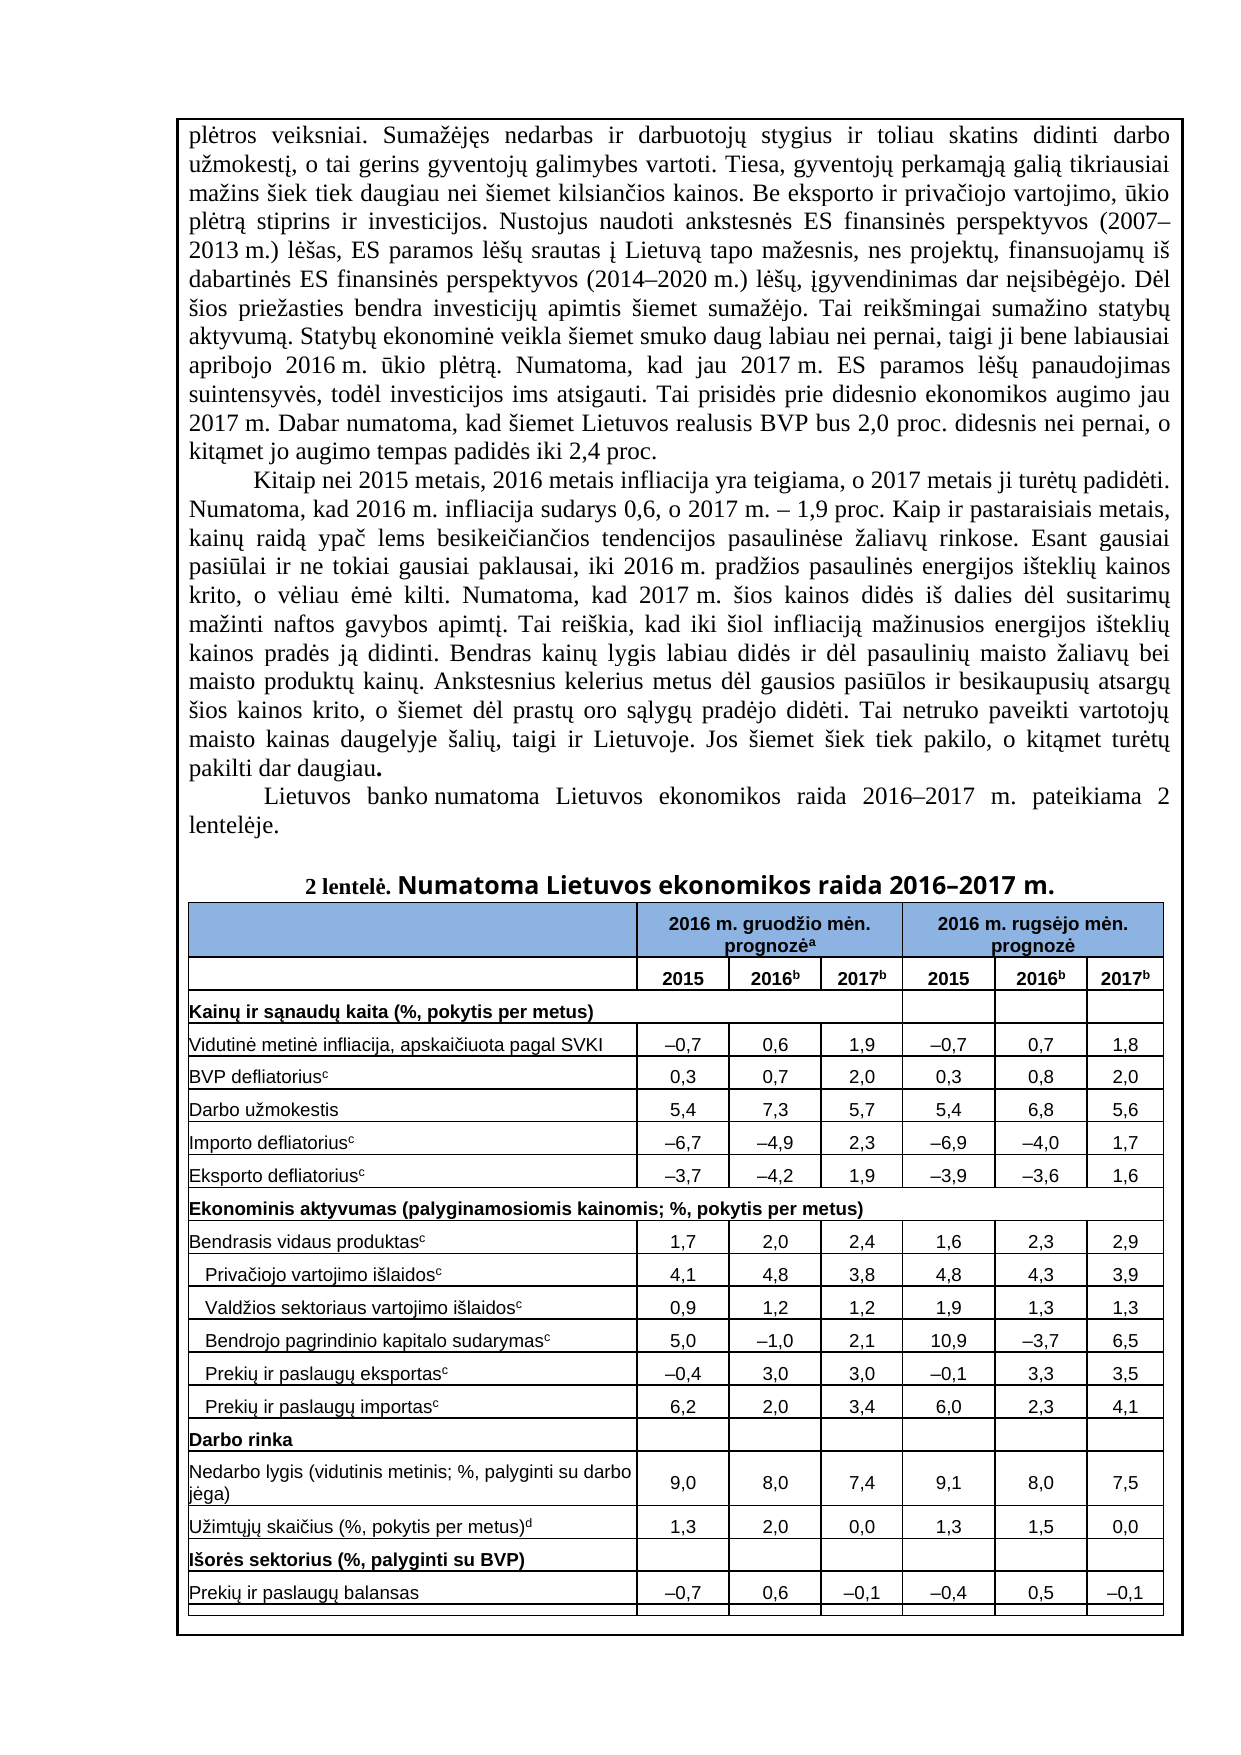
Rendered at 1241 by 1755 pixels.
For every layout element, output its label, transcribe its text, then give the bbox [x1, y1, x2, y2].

table_cell [730, 1419, 820, 1450]
table_cell 2,3 [996, 1386, 1086, 1417]
table_cell [1088, 991, 1163, 1022]
table_cell 2,3 [996, 1221, 1086, 1252]
table_cell –6,7 [638, 1122, 728, 1154]
table_cell –0,1 [822, 1572, 902, 1603]
table_cell 0,7 [730, 1057, 820, 1088]
table_cell [903, 1605, 994, 1614]
table_cell 6,2 [638, 1386, 728, 1417]
table_cell –0,4 [638, 1353, 728, 1384]
table_cell [822, 1539, 902, 1570]
table_cell [730, 1605, 820, 1614]
table_cell 0,0 [1088, 1506, 1163, 1537]
table_cell [822, 1419, 902, 1450]
table_cell 8,0 [730, 1452, 820, 1504]
table_cell 4,8 [903, 1254, 994, 1285]
table_cell 2,0 [730, 1221, 820, 1252]
table_cell 4,3 [996, 1254, 1086, 1285]
table_cell Kainų ir sąnaudų kaita (%, pokytis per metus) [189, 991, 902, 1022]
table_cell 1,3 [638, 1506, 728, 1537]
table_cell Valdžios sektoriaus vartojimo išlaidosc [189, 1287, 636, 1318]
table_cell Darbo užmokestis [189, 1090, 636, 1121]
table_cell 5,4 [638, 1090, 728, 1121]
table_cell 1,9 [822, 1024, 902, 1055]
table_cell [1088, 1419, 1163, 1450]
table_cell 3,0 [730, 1353, 820, 1384]
table_cell –4,9 [730, 1122, 820, 1154]
table_cell 0,3 [903, 1057, 994, 1088]
table_cell 1,3 [1088, 1287, 1163, 1318]
table_cell 2016b [730, 958, 820, 989]
table_cell –4,0 [996, 1122, 1086, 1154]
table_header 2016 m. rugsėjo mėn. prognozė [903, 903, 1163, 956]
table_cell 3,5 [1088, 1353, 1163, 1384]
table_cell –3,6 [996, 1155, 1086, 1187]
table_cell –4,2 [730, 1155, 820, 1187]
table_cell Darbo rinka [189, 1419, 636, 1450]
table_cell 1,8 [1088, 1024, 1163, 1055]
table_cell 4,1 [638, 1254, 728, 1285]
table_cell [903, 1539, 994, 1570]
table_cell 1,5 [996, 1506, 1086, 1537]
table_header 2016 m. gruodžio mėn. prognozėa [638, 903, 902, 956]
table_cell 2,3 [822, 1122, 902, 1154]
table_cell [638, 1539, 728, 1570]
table_cell 5,4 [903, 1090, 994, 1121]
table_cell 1,7 [638, 1221, 728, 1252]
table_cell 0,6 [730, 1572, 820, 1603]
table_cell 0,9 [638, 1287, 728, 1318]
table_cell 2017b [1088, 958, 1163, 989]
table_cell [1088, 1539, 1163, 1570]
table_cell 0,6 [730, 1024, 820, 1055]
table_cell 0,0 [822, 1506, 902, 1537]
table_cell 2,9 [1088, 1221, 1163, 1252]
table_cell 9,0 [638, 1452, 728, 1504]
table_cell 6,0 [903, 1386, 994, 1417]
table_cell [822, 1605, 902, 1614]
table_cell 2,0 [1088, 1057, 1163, 1088]
table_cell 2,1 [822, 1320, 902, 1351]
table_cell [903, 1419, 994, 1450]
table_cell 4,1 [1088, 1386, 1163, 1417]
table_cell BVP defliatoriusc [189, 1057, 636, 1088]
table_cell –3,7 [996, 1320, 1086, 1351]
table_cell 1,9 [903, 1287, 994, 1318]
table_cell Bendrojo pagrindinio kapitalo sudarymasc [189, 1320, 636, 1351]
table_cell –0,4 [903, 1572, 994, 1603]
table_cell [638, 1419, 728, 1450]
table_cell 5,7 [822, 1090, 902, 1121]
table_cell 4,8 [730, 1254, 820, 1285]
table_cell 5,6 [1088, 1090, 1163, 1121]
table_cell Prekių ir paslaugų importasc [189, 1386, 636, 1417]
table_cell 2016b [996, 958, 1086, 989]
table_cell 2,4 [822, 1221, 902, 1252]
table_cell 6,5 [1088, 1320, 1163, 1351]
table_cell 1,2 [730, 1287, 820, 1318]
table_cell 0,3 [638, 1057, 728, 1088]
table_cell Vidutinė metinė infliacija, apskaičiuota pagal SVKI [189, 1024, 636, 1055]
table_cell [903, 991, 994, 1022]
table_cell 2,0 [730, 1506, 820, 1537]
table_cell [996, 1605, 1086, 1614]
table_cell –0,7 [638, 1024, 728, 1055]
table_cell 3,0 [822, 1353, 902, 1384]
table_cell 10,9 [903, 1320, 994, 1351]
table_cell 1,6 [903, 1221, 994, 1252]
table_cell 2015 [903, 958, 994, 989]
table_cell 8,0 [996, 1452, 1086, 1504]
table_cell Nedarbo lygis (vidutinis metinis; %, palyginti su darbo jėga) [189, 1452, 636, 1504]
table_cell Prekių ir paslaugų balansas [189, 1572, 636, 1603]
table_cell [730, 1539, 820, 1570]
table_cell 3,9 [1088, 1254, 1163, 1285]
table_cell [189, 958, 636, 989]
table_cell Užimtųjų skaičius (%, pokytis per metus)d [189, 1506, 636, 1537]
table_cell [996, 1419, 1086, 1450]
table_cell 1,3 [903, 1506, 994, 1537]
table_header [189, 903, 636, 956]
table_cell Ekonominis aktyvumas (palyginamosiomis kainomis; %, pokytis per metus) [189, 1188, 1163, 1219]
table_cell 2015 [638, 958, 728, 989]
table_cell –6,9 [903, 1122, 994, 1154]
table_cell 3,4 [822, 1386, 902, 1417]
table_cell –3,7 [638, 1155, 728, 1187]
table_cell [1088, 1605, 1163, 1614]
table_cell 0,8 [996, 1057, 1086, 1088]
table_cell 9,1 [903, 1452, 994, 1504]
table_cell 7,3 [730, 1090, 820, 1121]
table_cell Privačiojo vartojimo išlaidosc [189, 1254, 636, 1285]
table_cell Importo defliatoriusc [189, 1122, 636, 1154]
table_cell 0,7 [996, 1024, 1086, 1055]
table_cell –0,7 [903, 1024, 994, 1055]
table_cell Prekių ir paslaugų eksportasc [189, 1353, 636, 1384]
table_cell 1,6 [1088, 1155, 1163, 1187]
table_cell 3,8 [822, 1254, 902, 1285]
table_cell 2,0 [730, 1386, 820, 1417]
table_cell 1,9 [822, 1155, 902, 1187]
table_cell [638, 1605, 728, 1614]
table_cell 6,8 [996, 1090, 1086, 1121]
table_cell 2017b [822, 958, 902, 989]
table_cell –0,7 [638, 1572, 728, 1603]
table_cell 1,2 [822, 1287, 902, 1318]
table_cell 0,5 [996, 1572, 1086, 1603]
table_cell Bendrasis vidaus produktasc [189, 1221, 636, 1252]
table_cell [996, 1539, 1086, 1570]
table_cell Išorės sektorius (%, palyginti su BVP) [189, 1539, 636, 1570]
table_cell [996, 991, 1086, 1022]
table_cell 5,0 [638, 1320, 728, 1351]
table_cell 2,0 [822, 1057, 902, 1088]
table_cell Eksporto defliatoriusc [189, 1155, 636, 1187]
table_cell 1,7 [1088, 1122, 1163, 1154]
table_cell 7,5 [1088, 1452, 1163, 1504]
table_cell –3,9 [903, 1155, 994, 1187]
table_cell 3,3 [996, 1353, 1086, 1384]
table_cell [189, 1605, 636, 1614]
table_cell 1,3 [996, 1287, 1086, 1318]
table_cell –0,1 [1088, 1572, 1163, 1603]
table_cell –1,0 [730, 1320, 820, 1351]
table_cell 7,4 [822, 1452, 902, 1504]
table_cell –0,1 [903, 1353, 994, 1384]
